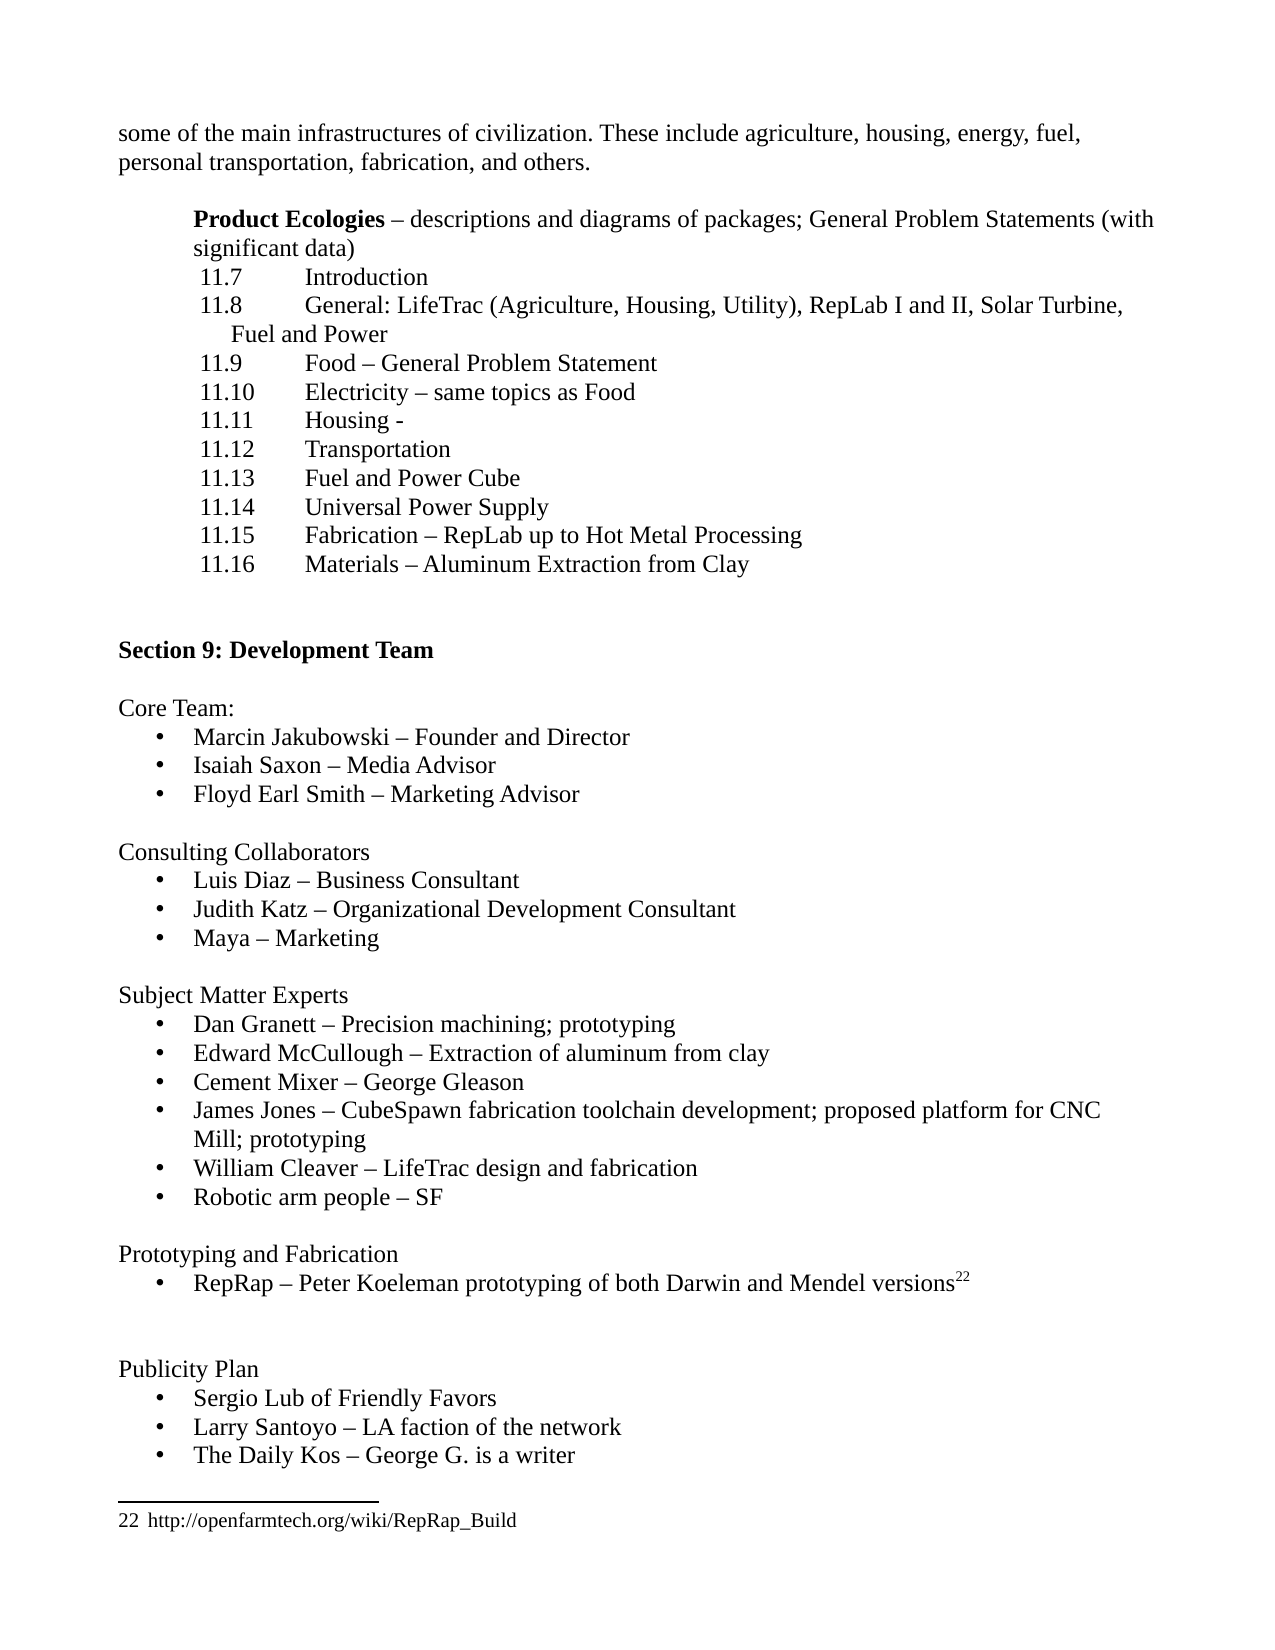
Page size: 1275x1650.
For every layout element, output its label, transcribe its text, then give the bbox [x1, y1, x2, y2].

list Introduction [193, 262, 1157, 291]
list Edward McCullough – Extraction of aluminum from clay [156, 1038, 1157, 1067]
list William Cleaver – LifeTrac design and fabrication [156, 1153, 1157, 1182]
list James Jones – CubeSpawn fabrication toolchain development; proposed platform for CNC Mill; prototyping [156, 1096, 1157, 1153]
text Publicity Plan [118, 1354, 1157, 1383]
list Robotic arm people – SF [156, 1182, 1157, 1211]
list Judith Katz – Organizational Development Consultant [156, 894, 1157, 923]
list Sergio Lub of Friendly Favors [156, 1383, 1157, 1412]
list Dan Granett – Precision machining; prototyping [156, 1009, 1157, 1038]
text Section 9: Development Team [118, 636, 1157, 664]
list Isaiah Saxon – Media Advisor [156, 751, 1157, 779]
text Prototyping and Fabrication [118, 1239, 1157, 1268]
list The Daily Kos – George G. is a writer [156, 1441, 1157, 1469]
list Marcin Jakubowski – Founder and Director [156, 722, 1157, 751]
text Consulting Collaborators [118, 837, 1157, 866]
list Larry Santoyo – LA faction of the network [156, 1412, 1157, 1441]
list RepRap – Peter Koeleman prototyping of both Darwin and Mendel versions [156, 1268, 1157, 1297]
list Product Ecologies – descriptions and diagrams of packages; General Problem Statements (with significant data) [156, 204, 1157, 262]
list Universal Power Supply [193, 492, 1157, 521]
list Luis Diaz – Business Consultant [156, 866, 1157, 894]
list Transportation [193, 434, 1157, 463]
list Floyd Earl Smith – Marketing Advisor [156, 779, 1157, 808]
text Subject Matter Experts [118, 981, 1157, 1009]
list Fuel and Power Cube [193, 463, 1157, 492]
list Electricity – same topics as Food [193, 377, 1157, 406]
list http://openfarmtech.org/wiki/RepRap_Build [118, 1508, 1157, 1532]
list Materials – Aluminum Extraction from Clay [193, 549, 1157, 578]
text Core Team: [118, 693, 1157, 722]
list Fabrication – RepLab up to Hot Metal Processing [193, 521, 1157, 549]
list Food – General Problem Statement [193, 348, 1157, 377]
list Housing - [193, 406, 1157, 434]
list Maya – Marketing [156, 923, 1157, 952]
list General: LifeTrac (Agriculture, Housing, Utility), RepLab I and II, Solar Turbine, Fuel and Power [193, 291, 1157, 348]
list Cement Mixer – George Gleason [156, 1067, 1157, 1096]
text some of the main infrastructures of civilization. These include agriculture, housing, energy, fuel, personal transportation, fabrication, and others. [118, 118, 1157, 176]
